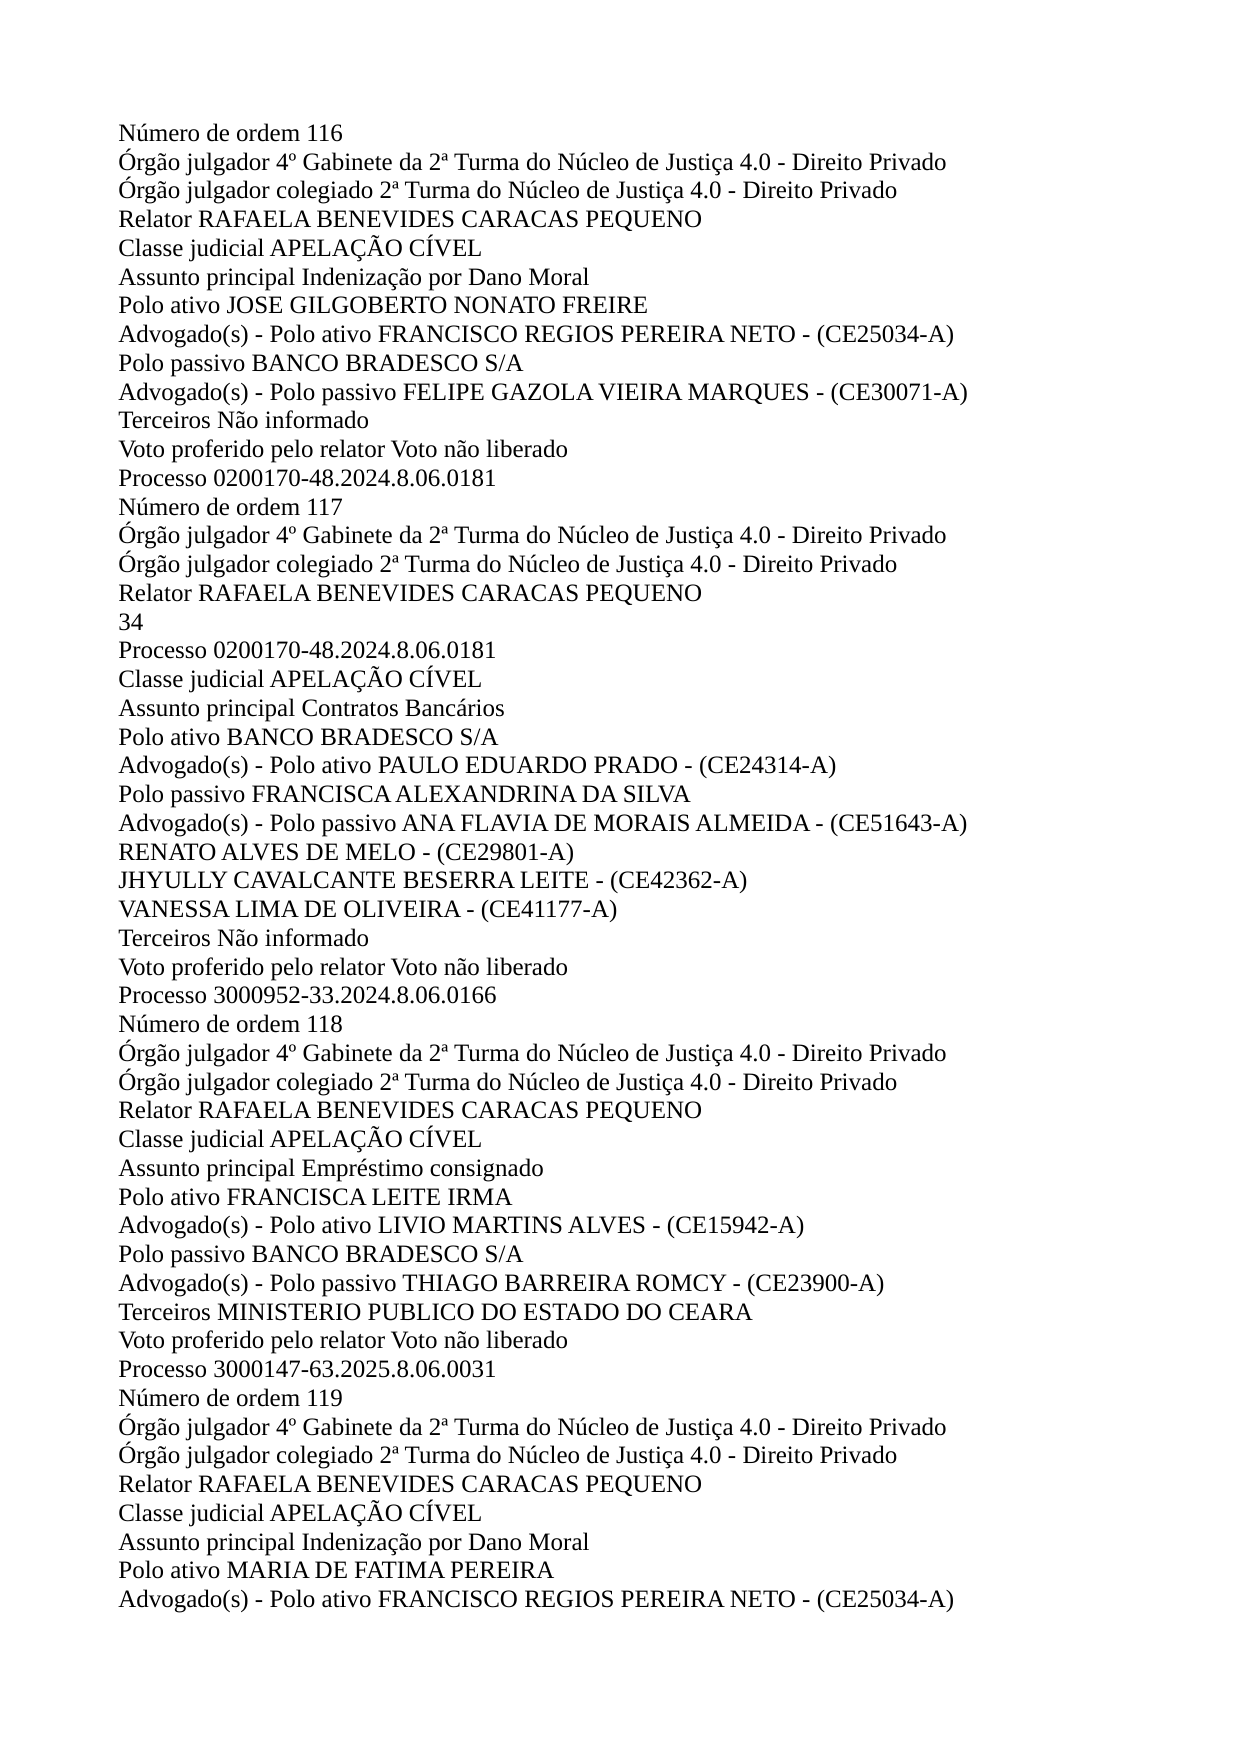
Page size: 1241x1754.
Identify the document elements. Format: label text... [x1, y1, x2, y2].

text Classe judicial APELAÇÃO CÍVEL [118, 664, 1122, 693]
text Terceiros MINISTERIO PUBLICO DO ESTADO DO CEARA [118, 1297, 1122, 1326]
text Assunto principal Empréstimo consignado [118, 1153, 1122, 1182]
text Processo 0200170-48.2024.8.06.0181 [118, 463, 1122, 492]
text Advogado(s) - Polo ativo FRANCISCO REGIOS PEREIRA NETO - (CE25034-A) [118, 319, 1122, 348]
text Número de ordem 117 [118, 492, 1122, 521]
text Polo passivo BANCO BRADESCO S/A [118, 1239, 1122, 1268]
text Advogado(s) - Polo ativo FRANCISCO REGIOS PEREIRA NETO - (CE25034-A) [118, 1584, 1122, 1613]
text Advogado(s) - Polo passivo FELIPE GAZOLA VIEIRA MARQUES - (CE30071-A) [118, 377, 1122, 406]
text Órgão julgador 4º Gabinete da 2ª Turma do Núcleo de Justiça 4.0 - Direito Privado [118, 1038, 1122, 1067]
text Órgão julgador 4º Gabinete da 2ª Turma do Núcleo de Justiça 4.0 - Direito Privado [118, 1412, 1122, 1441]
text Processo 0200170-48.2024.8.06.0181 [118, 636, 1122, 664]
text Advogado(s) - Polo ativo LIVIO MARTINS ALVES - (CE15942-A) [118, 1211, 1122, 1239]
text Assunto principal Indenização por Dano Moral [118, 262, 1122, 291]
text Relator RAFAELA BENEVIDES CARACAS PEQUENO [118, 1469, 1122, 1498]
text Órgão julgador colegiado 2ª Turma do Núcleo de Justiça 4.0 - Direito Privado [118, 176, 1122, 204]
text Órgão julgador colegiado 2ª Turma do Núcleo de Justiça 4.0 - Direito Privado [118, 1067, 1122, 1096]
text Classe judicial APELAÇÃO CÍVEL [118, 1498, 1122, 1527]
text Relator RAFAELA BENEVIDES CARACAS PEQUENO [118, 204, 1122, 233]
text Voto proferido pelo relator Voto não liberado [118, 952, 1122, 981]
text Polo passivo FRANCISCA ALEXANDRINA DA SILVA [118, 779, 1122, 808]
text Órgão julgador colegiado 2ª Turma do Núcleo de Justiça 4.0 - Direito Privado [118, 1441, 1122, 1469]
text JHYULLY CAVALCANTE BESERRA LEITE - (CE42362-A) [118, 866, 1122, 894]
text Órgão julgador colegiado 2ª Turma do Núcleo de Justiça 4.0 - Direito Privado [118, 549, 1122, 578]
text Voto proferido pelo relator Voto não liberado [118, 1326, 1122, 1354]
text Advogado(s) - Polo passivo THIAGO BARREIRA ROMCY - (CE23900-A) [118, 1268, 1122, 1297]
text Número de ordem 118 [118, 1009, 1122, 1038]
text Processo 3000952-33.2024.8.06.0166 [118, 981, 1122, 1009]
text Relator RAFAELA BENEVIDES CARACAS PEQUENO [118, 1096, 1122, 1124]
text Relator RAFAELA BENEVIDES CARACAS PEQUENO [118, 578, 1122, 607]
text 34 [118, 607, 1122, 636]
text Advogado(s) - Polo ativo PAULO EDUARDO PRADO - (CE24314-A) [118, 751, 1122, 779]
text Número de ordem 119 [118, 1383, 1122, 1412]
text Polo ativo MARIA DE FATIMA PEREIRA [118, 1556, 1122, 1584]
text Órgão julgador 4º Gabinete da 2ª Turma do Núcleo de Justiça 4.0 - Direito Privado [118, 147, 1122, 176]
text Terceiros Não informado [118, 406, 1122, 434]
text Número de ordem 116 [118, 118, 1122, 147]
text RENATO ALVES DE MELO - (CE29801-A) [118, 837, 1122, 866]
text Classe judicial APELAÇÃO CÍVEL [118, 1124, 1122, 1153]
text Órgão julgador 4º Gabinete da 2ª Turma do Núcleo de Justiça 4.0 - Direito Privado [118, 521, 1122, 549]
text VANESSA LIMA DE OLIVEIRA - (CE41177-A) [118, 894, 1122, 923]
text Advogado(s) - Polo passivo ANA FLAVIA DE MORAIS ALMEIDA - (CE51643-A) [118, 808, 1122, 837]
text Polo passivo BANCO BRADESCO S/A [118, 348, 1122, 377]
text Polo ativo BANCO BRADESCO S/A [118, 722, 1122, 751]
text Polo ativo FRANCISCA LEITE IRMA [118, 1182, 1122, 1211]
text Classe judicial APELAÇÃO CÍVEL [118, 233, 1122, 262]
text Assunto principal Indenização por Dano Moral [118, 1527, 1122, 1556]
text Processo 3000147-63.2025.8.06.0031 [118, 1354, 1122, 1383]
text Terceiros Não informado [118, 923, 1122, 952]
text Assunto principal Contratos Bancários [118, 693, 1122, 722]
text Voto proferido pelo relator Voto não liberado [118, 434, 1122, 463]
text Polo ativo JOSE GILGOBERTO NONATO FREIRE [118, 291, 1122, 319]
